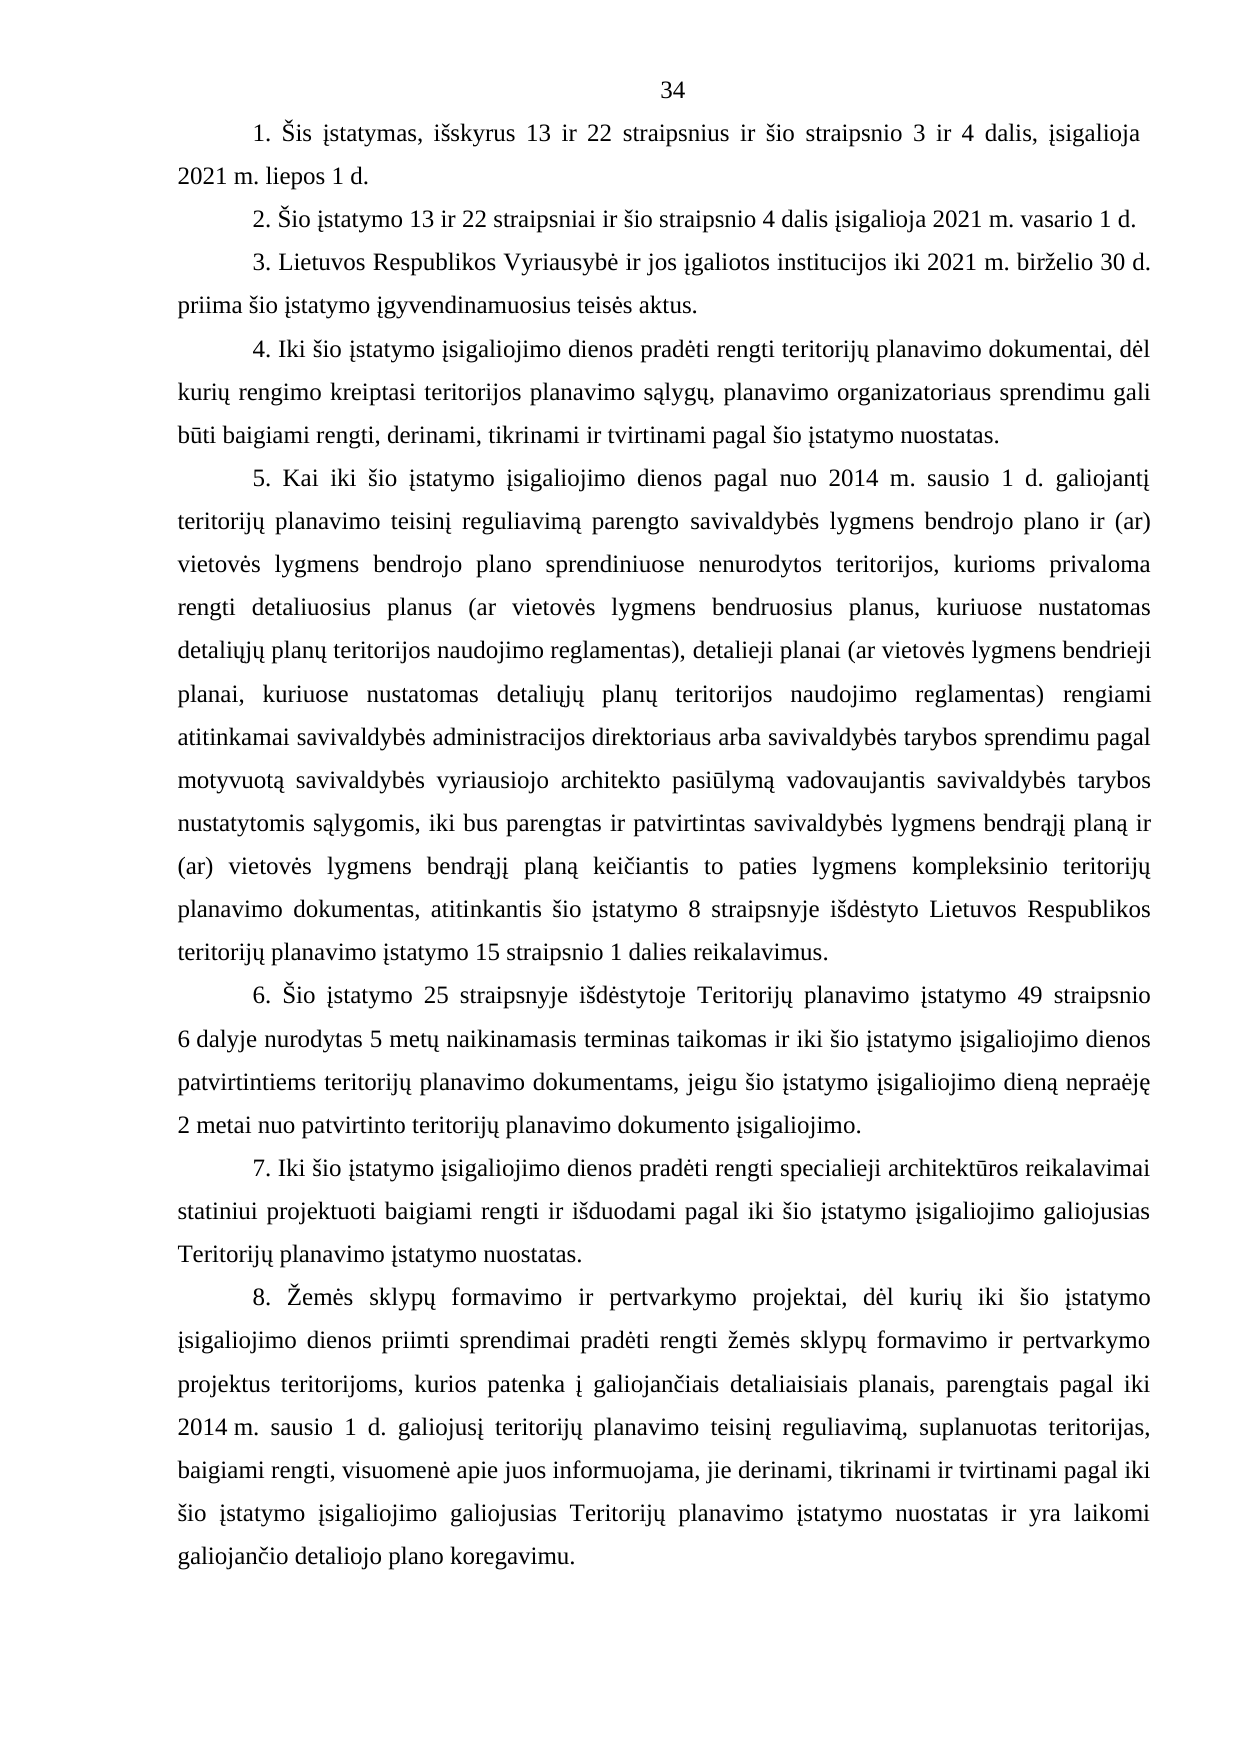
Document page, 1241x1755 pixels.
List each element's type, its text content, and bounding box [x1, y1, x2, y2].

text 2. Šio įstatymo 13 ir 22 straipsniai ir šio straipsnio 4 dalis įsigalioja 2021 m. vasario 1 d. [177, 204, 1152, 233]
text 4. Iki šio įstatymo įsigaliojimo dienos pradėti rengti teritorijų planavimo dokumentai, dėl kurių rengimo kreiptasi teritorijos planavimo sąlygų, planavimo organizatoriaus sprendimu gali būti baigiami rengti, derinami, tikrinami ir tvirtinami pagal šio įstatymo nuostatas. [177, 334, 1152, 449]
text 7. Iki šio įstatymo įsigaliojimo dienos pradėti rengti specialieji architektūros reikalavimai statiniui projektuoti baigiami rengti ir išduodami pagal iki šio įstatymo įsigaliojimo galiojusias Teritorijų planavimo įstatymo nuostatas. [177, 1153, 1152, 1268]
text 3. Lietuvos Respublikos Vyriausybė ir jos įgaliotos institucijos iki 2021 m. birželio 30 d. priima šio įstatymo įgyvendinamuosius teisės aktus. [177, 247, 1152, 319]
text 8. Žemės sklypų formavimo ir pertvarkymo projektai, dėl kurių iki šio įstatymo įsigaliojimo dienos priimti sprendimai pradėti rengti žemės sklypų formavimo ir pertvarkymo projektus teritorijoms, kurios patenka į galiojančiais detaliaisiais planais, parengtais pagal iki 2014 m. sausio 1 d. galiojusį teritorijų planavimo teisinį reguliavimą, suplanuotas teritorijas, baigiami rengti, visuomenė apie juos informuojama, jie derinami, tikrinami ir tvirtinami pagal iki šio įstatymo įsigaliojimo galiojusias Teritorijų planavimo įstatymo nuostatas ir yra laikomi galiojančio detaliojo plano koregavimu. [177, 1282, 1152, 1570]
text 6. Šio įstatymo 25 straipsnyje išdėstytoje Teritorijų planavimo įstatymo 49 straipsnio 6 dalyje nurodytas 5 metų naikinamasis terminas taikomas ir iki šio įstatymo įsigaliojimo dienos patvirtintiems teritorijų planavimo dokumentams, jeigu šio įstatymo įsigaliojimo dieną nepraėję 2 metai nuo patvirtinto teritorijų planavimo dokumento įsigaliojimo. [177, 981, 1152, 1139]
text 1. Šis įstatymas, išskyrus 13 ir 22 straipsnius ir šio straipsnio 3 ir 4 dalis, įsigalioja 2021 m. liepos 1 d. [177, 118, 1152, 190]
text 5. Kai iki šio įstatymo įsigaliojimo dienos pagal nuo 2014 m. sausio 1 d. galiojantį teritorijų planavimo teisinį reguliavimą parengto savivaldybės lygmens bendrojo plano ir (ar) vietovės lygmens bendrojo plano sprendiniuose nenurodytos teritorijos, kurioms privaloma rengti detaliuosius planus (ar vietovės lygmens bendruosius planus, kuriuose nustatomas detaliųjų planų teritorijos naudojimo reglamentas), detalieji planai (ar vietovės lygmens bendrieji planai, kuriuose nustatomas detaliųjų planų teritorijos naudojimo reglamentas) rengiami atitinkamai savivaldybės administracijos direktoriaus arba savivaldybės tarybos sprendimu pagal motyvuotą savivaldybės vyriausiojo architekto pasiūlymą vadovaujantis savivaldybės tarybos nustatytomis sąlygomis, iki bus parengtas ir patvirtintas savivaldybės lygmens bendrąjį planą ir (ar) vietovės lygmens bendrąjį planą keičiantis to paties lygmens kompleksinio teritorijų planavimo dokumentas, atitinkantis šio įstatymo 8 straipsnyje išdėstyto Lietuvos Respublikos teritorijų planavimo įstatymo 15 straipsnio 1 dalies reikalavimus. [177, 463, 1152, 966]
